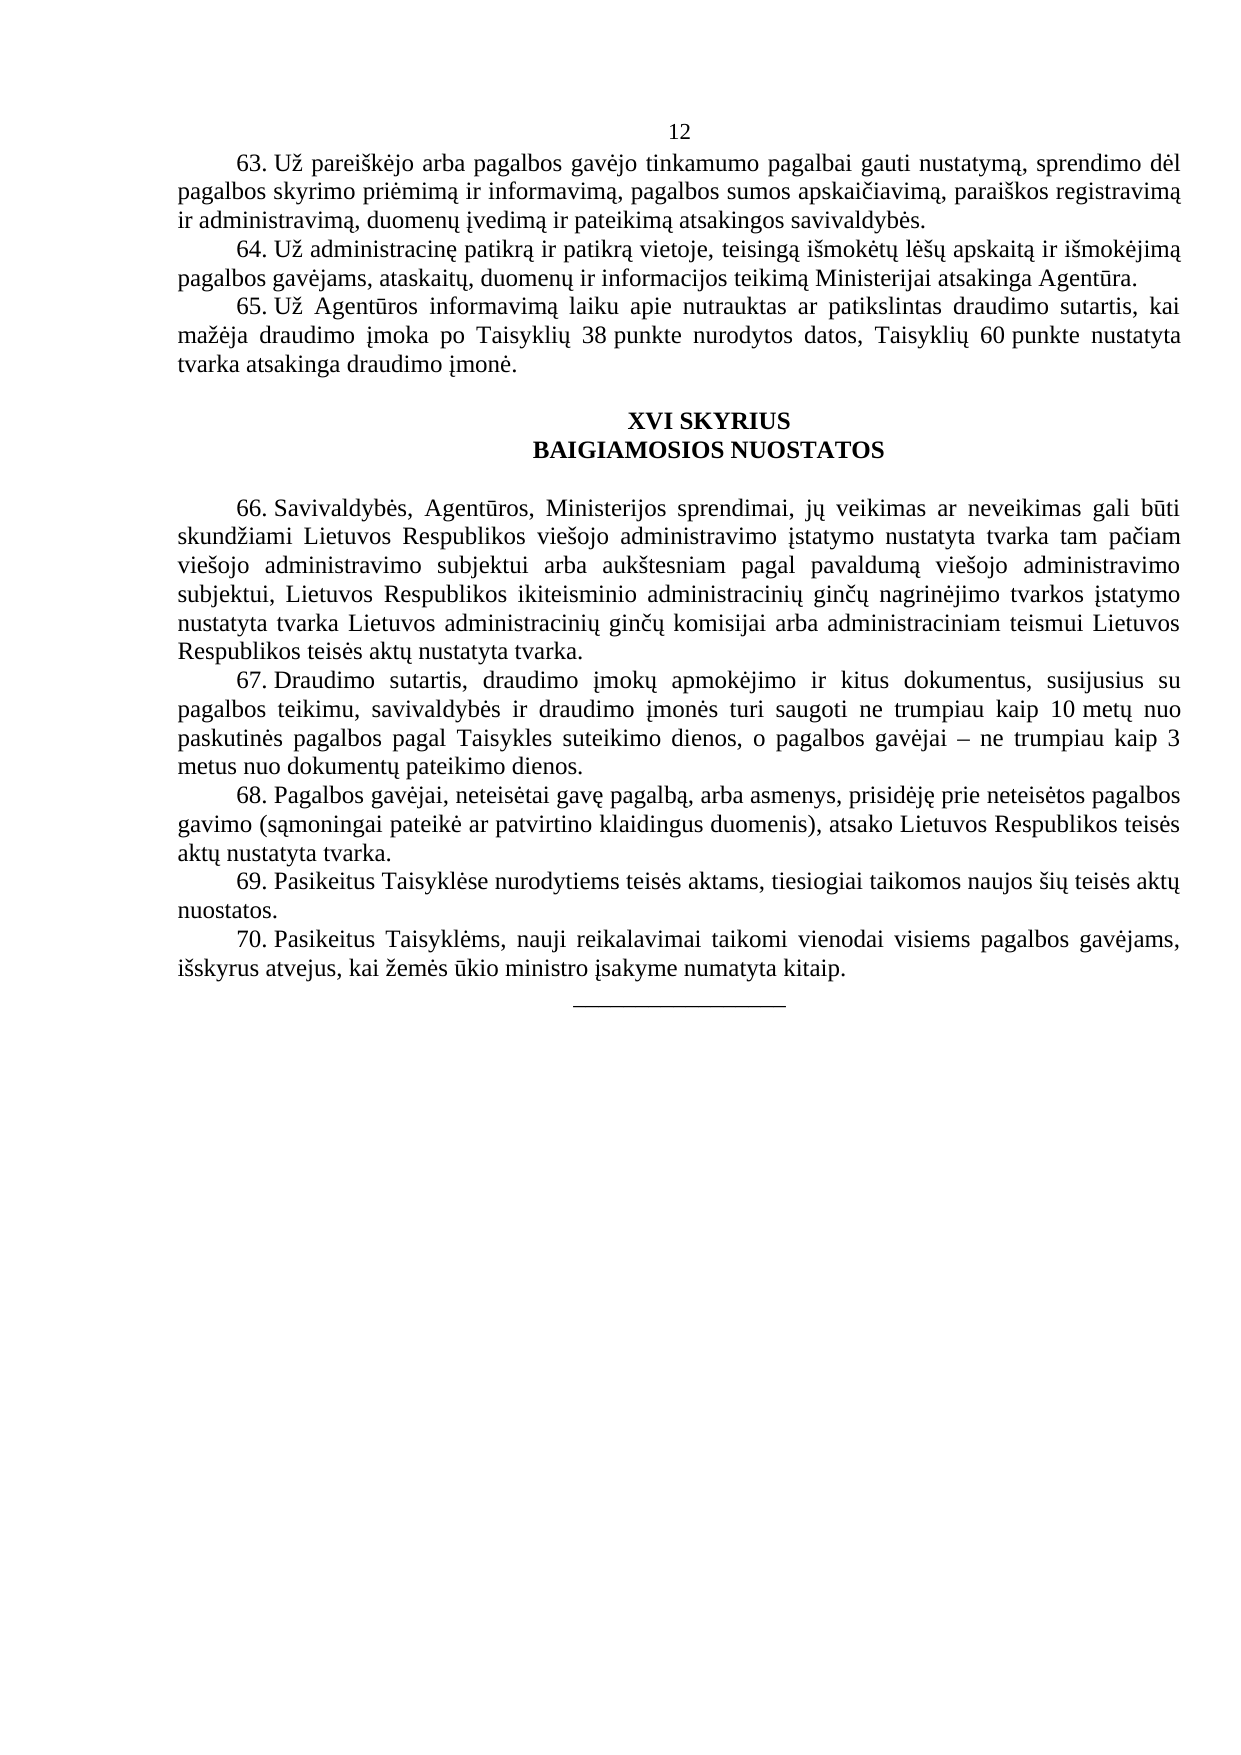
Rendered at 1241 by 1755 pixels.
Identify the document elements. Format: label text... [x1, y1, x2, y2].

text _________________ [177, 981, 1181, 1010]
text 65. Už Agentūros informavimą laiku apie nutrauktas ar patikslintas draudimo sutartis, kai mažėja draudimo įmoka po Taisyklių 38 punkte nurodytos datos, Taisyklių 60 punkte nustatyta tvarka atsakinga draudimo įmonė. [177, 291, 1181, 378]
text 69. Pasikeitus Taisyklėse nurodytiems teisės aktams, tiesiogiai taikomos naujos šių teisės aktų nuostatos. [177, 866, 1181, 924]
text 67. Draudimo sutartis, draudimo įmokų apmokėjimo ir kitus dokumentus, susijusius su pagalbos teikimu, savivaldybės ir draudimo įmonės turi saugoti ne trumpiau kaip 10 metų nuo paskutinės pagalbos pagal Taisykles suteikimo dienos, o pagalbos gavėjai – ne trumpiau kaip 3 metus nuo dokumentų pateikimo dienos. [177, 665, 1181, 780]
text 63. Už pareiškėjo arba pagalbos gavėjo tinkamumo pagalbai gauti nustatymą, sprendimo dėl pagalbos skyrimo priėmimą ir informavimą, pagalbos sumos apskaičiavimą, paraiškos registravimą ir administravimą, duomenų įvedimą ir pateikimą atsakingos savivaldybės. [177, 148, 1181, 234]
text XVI SKYRIUS [177, 406, 1181, 435]
text 64. Už administracinę patikrą ir patikrą vietoje, teisingą išmokėtų lėšų apskaitą ir išmokėjimą pagalbos gavėjams, ataskaitų, duomenų ir informacijos teikimą Ministerijai atsakinga Agentūra. [177, 234, 1181, 291]
text 68. Pagalbos gavėjai, neteisėtai gavę pagalbą, arba asmenys, prisidėję prie neteisėtos pagalbos gavimo (sąmoningai pateikė ar patvirtino klaidingus duomenis), atsako Lietuvos Respublikos teisės aktų nustatyta tvarka. [177, 780, 1181, 866]
text 70. Pasikeitus Taisyklėms, nauji reikalavimai taikomi vienodai visiems pagalbos gavėjams, išskyrus atvejus, kai žemės ūkio ministro įsakyme numatyta kitaip. [177, 924, 1181, 981]
text BAIGIAMOSIOS NUOSTATOS [177, 435, 1181, 464]
text 66. Savivaldybės, Agentūros, Ministerijos sprendimai, jų veikimas ar neveikimas gali būti skundžiami Lietuvos Respublikos viešojo administravimo įstatymo nustatyta tvarka tam pačiam viešojo administravimo subjektui arba aukštesniam pagal pavaldumą viešojo administravimo subjektui, Lietuvos Respublikos ikiteisminio administracinių ginčų nagrinėjimo tvarkos įstatymo nustatyta tvarka Lietuvos administracinių ginčų komisijai arba administraciniam teismui Lietuvos Respublikos teisės aktų nustatyta tvarka. [177, 493, 1181, 665]
